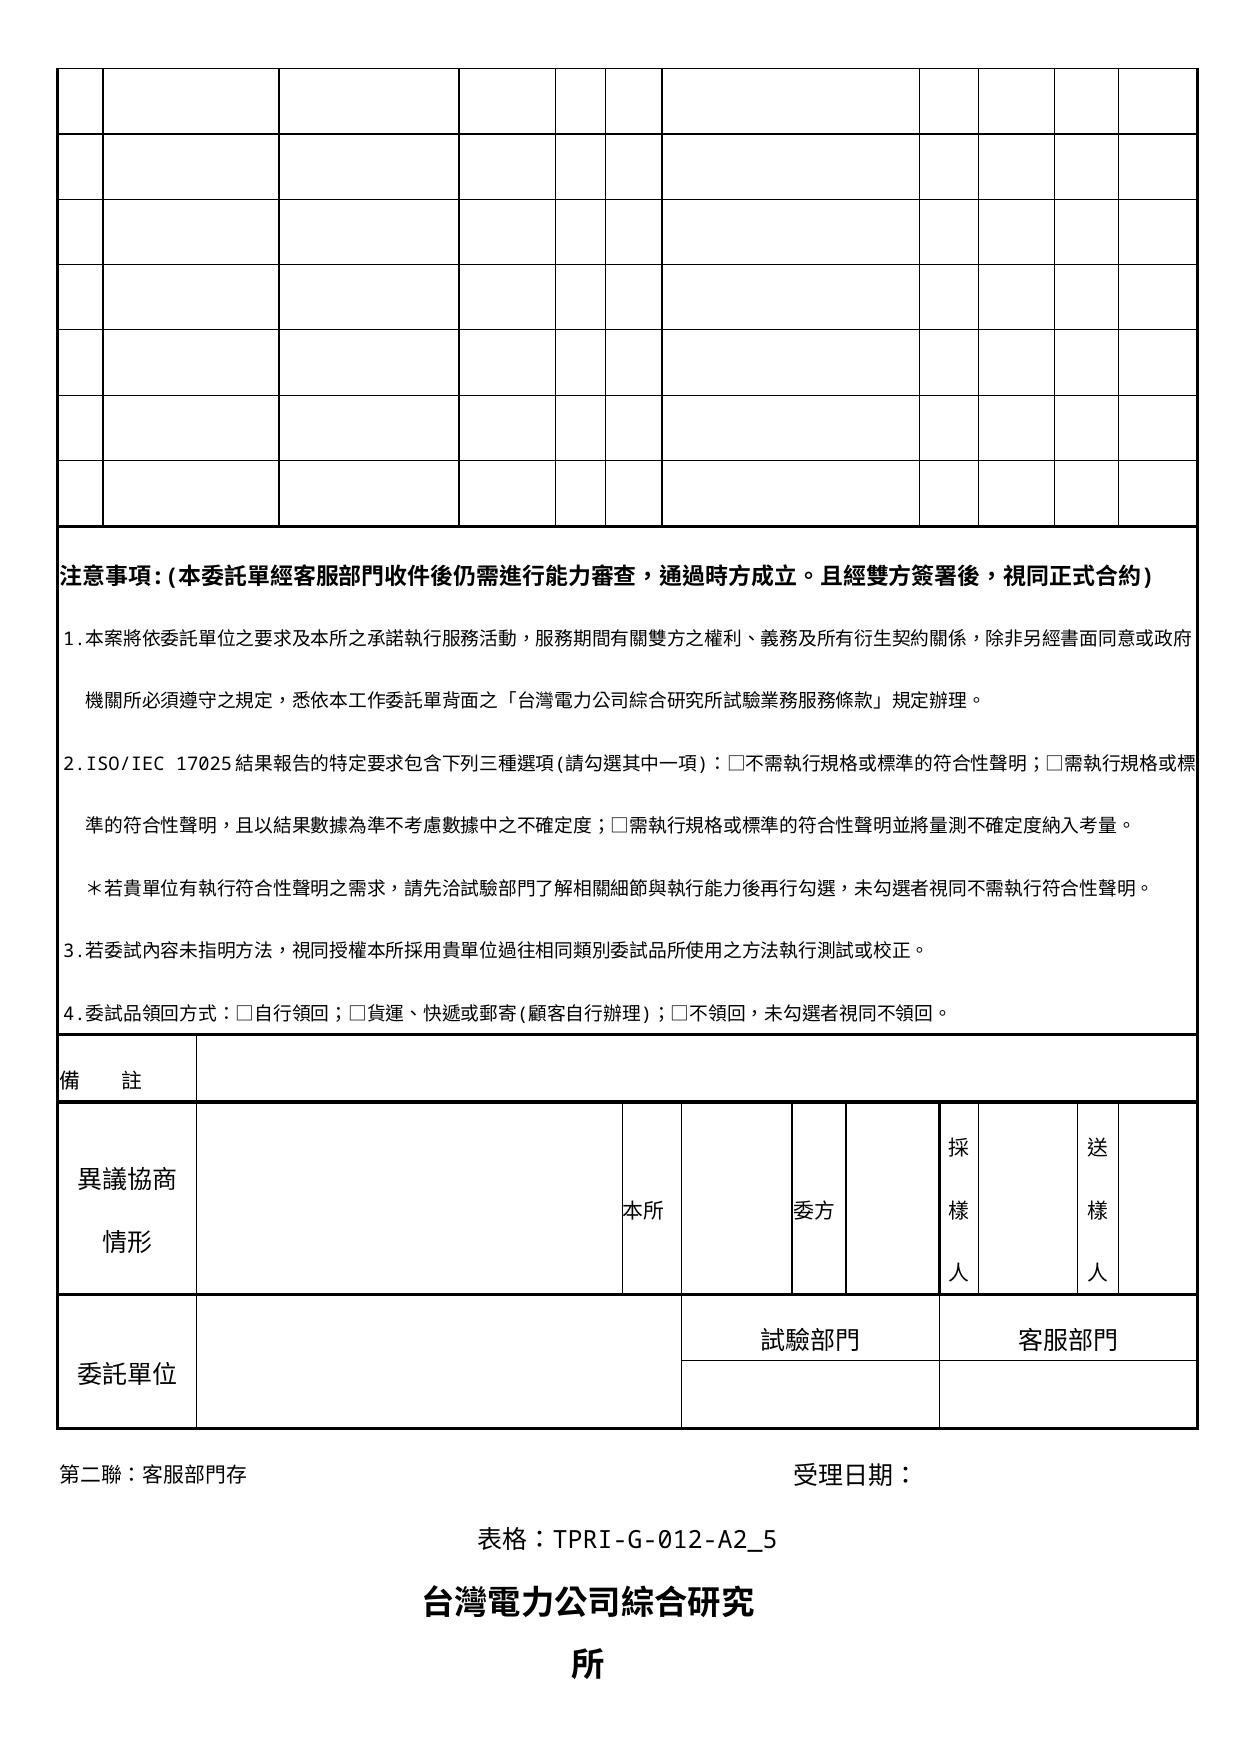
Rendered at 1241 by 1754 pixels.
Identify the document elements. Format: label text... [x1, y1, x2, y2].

table_cell [1119, 135, 1196, 199]
table_cell [460, 265, 555, 329]
table_cell [459, 1430, 682, 1494]
table_cell [556, 396, 605, 459]
table_cell [59, 69, 102, 133]
table_cell [1055, 330, 1118, 394]
table_cell [979, 200, 1054, 264]
table_cell [1055, 135, 1118, 199]
table_cell [1119, 200, 1196, 264]
table_cell [979, 265, 1054, 329]
table_cell [606, 135, 661, 199]
table_cell [606, 200, 661, 264]
table_cell [280, 69, 458, 133]
table_cell [197, 1104, 622, 1292]
table_cell [663, 396, 919, 459]
table_cell [197, 1296, 681, 1427]
table_cell [920, 265, 978, 329]
table_cell 委託單位 [59, 1296, 196, 1427]
table_cell 第二聯：客服部門存 [58, 1430, 459, 1494]
table_cell [979, 69, 1054, 133]
table_cell [104, 265, 278, 329]
table_cell [460, 200, 555, 264]
table_cell [280, 330, 458, 394]
table_cell [979, 461, 1054, 525]
table_cell [556, 461, 605, 525]
table_cell [1191, 1558, 1197, 1683]
table_cell [59, 135, 102, 199]
table_cell 異議協商 情形 [59, 1104, 196, 1292]
table_cell [979, 396, 1054, 459]
table_cell [280, 135, 458, 199]
table_cell [682, 1104, 791, 1292]
table_cell [280, 265, 458, 329]
table_cell [979, 330, 1054, 394]
table_cell [682, 1430, 792, 1494]
table_cell [663, 265, 919, 329]
table_cell [606, 396, 661, 459]
table_cell 送樣人 [1078, 1104, 1118, 1292]
table_cell [979, 1104, 1077, 1292]
table_cell [847, 1104, 938, 1292]
table_cell 本所 [623, 1104, 681, 1292]
table_cell [1119, 396, 1196, 459]
table_cell [606, 461, 661, 525]
table_cell [663, 200, 919, 264]
table_cell 試驗部門 [682, 1296, 939, 1360]
table_cell [460, 135, 555, 199]
table_cell [979, 135, 1054, 199]
table_cell 台灣電力公司綜合研究所 [405, 1558, 771, 1683]
table_cell [104, 461, 278, 525]
table_cell [920, 200, 978, 264]
table_cell [280, 200, 458, 264]
table_cell [556, 200, 605, 264]
table_cell [556, 265, 605, 329]
table_cell 表格：TPRI-G-012-A2_5 [58, 1494, 1197, 1558]
table_cell [663, 461, 919, 525]
table_cell [663, 330, 919, 394]
table_cell [606, 69, 661, 133]
table_cell [280, 396, 458, 459]
table_cell [1055, 265, 1118, 329]
table_cell [1055, 200, 1118, 264]
table_cell [1119, 330, 1196, 394]
table_cell [59, 265, 102, 329]
table_cell [556, 69, 605, 133]
table_cell [460, 330, 555, 394]
table_cell [940, 1361, 1196, 1427]
table_cell [59, 461, 102, 525]
table_cell [663, 135, 919, 199]
table_cell [1055, 396, 1118, 459]
table_cell [920, 396, 978, 459]
table_cell 採樣人 [941, 1104, 978, 1292]
table_cell [556, 330, 605, 394]
table_cell [104, 69, 278, 133]
table_cell [1119, 461, 1196, 525]
table_cell [72, 1558, 405, 1683]
table_cell 客服部門 [940, 1296, 1196, 1360]
table_cell [59, 200, 102, 264]
table_cell [460, 396, 555, 459]
table_cell [920, 461, 978, 525]
table_cell [280, 461, 458, 525]
table_cell [606, 330, 661, 394]
table_cell [104, 396, 278, 459]
table_cell [606, 265, 661, 329]
table_cell [460, 69, 555, 133]
table_cell [104, 200, 278, 264]
table_cell 委方 [793, 1104, 845, 1292]
table_cell [920, 135, 978, 199]
table_cell [58, 1558, 72, 1683]
table_cell [104, 135, 278, 199]
table_cell 備 註 [59, 1036, 196, 1100]
table_cell [104, 330, 278, 394]
table_cell [682, 1361, 939, 1427]
table_cell [1055, 461, 1118, 525]
table_cell [663, 69, 919, 133]
table_cell [1119, 265, 1196, 329]
table_cell [1119, 69, 1196, 133]
table_cell [197, 1036, 1196, 1100]
table_cell [920, 69, 978, 133]
table_cell [1119, 1104, 1196, 1292]
table_cell [1055, 69, 1118, 133]
table_cell 受理日期： [792, 1430, 1197, 1494]
table_cell [460, 461, 555, 525]
table_cell 注意事項:(本委託單經客服部門收件後仍需進行能力審查，通過時方成立。且經雙方簽署後，視同正式合約) 本案將依委託單位之要求及本所之承諾執行服務活動，服務期間有關雙方之權利、義務及所有衍生契約關係，除非另經書面同意或政府機關所必須遵守之規定，悉依本工作委託單背面之「台灣電力公司綜合研究所試驗業務服務條款」規定辦理。 ISO/IEC 17025結果報告的特定要求包含下列三種選項(請勾選其中一項)：□不需執行規格或標準的符合性聲明；□需執行規格或標準的符合性聲明，且以結果數據為準不考慮數據中之不確定度；□需執行規格或標準的符合性聲明並將量測不確定度納入考量。 ＊若貴單位有執行符合性聲明之需求，請先洽試驗部門了解相關細節與執行能力後再行勾選，未勾選者視同不需執行符合性聲明。 若委試內容未指明方法，視同授權本所採用貴單位過往相同類別委試品所使用之方法執行測試或校正。 委試品領回方式：□自行領回；□貨運、快遞或郵寄(顧客自行辦理)；□不領回，未勾選者視同不領回。 [59, 528, 1196, 1033]
table_cell [59, 396, 102, 459]
table_cell [59, 330, 102, 394]
table_cell [920, 330, 978, 394]
table_cell [556, 135, 605, 199]
table_cell [771, 1558, 1191, 1683]
